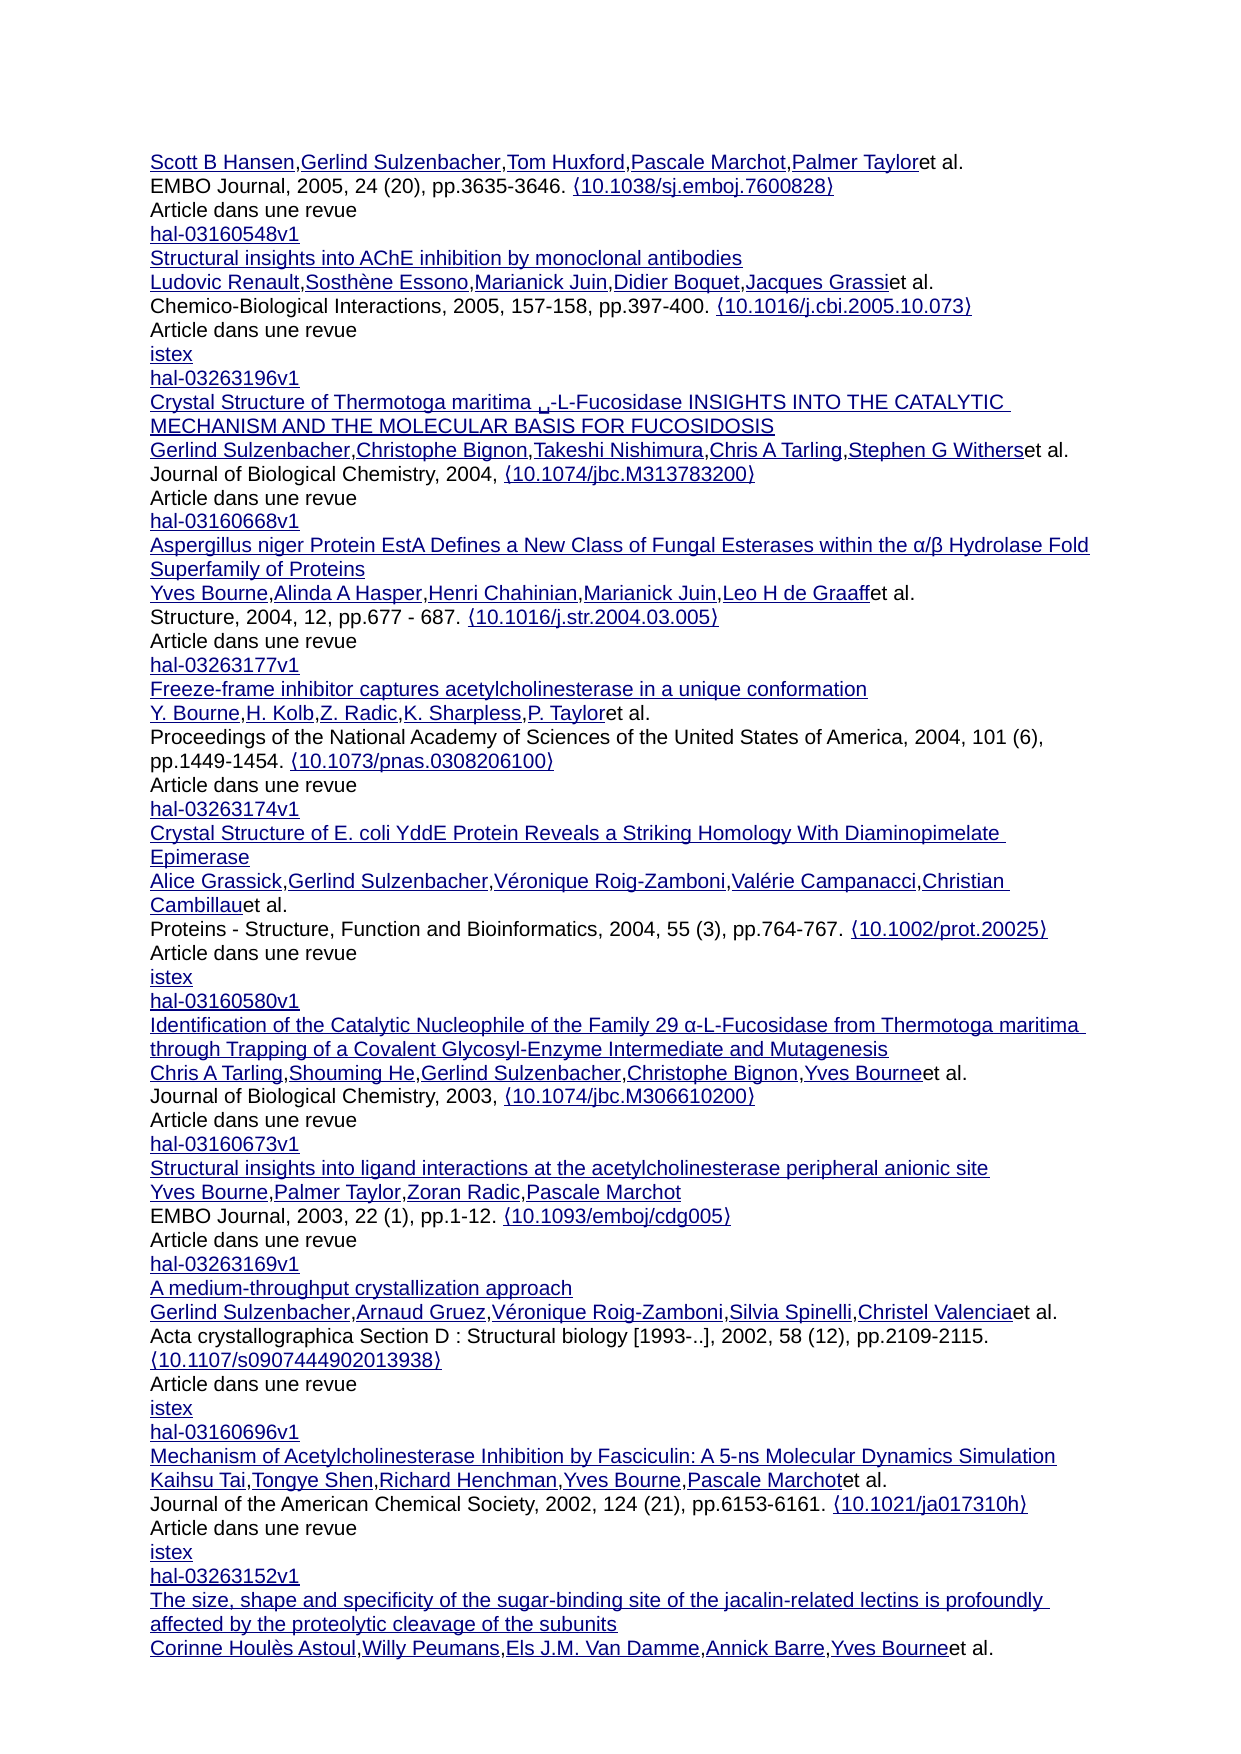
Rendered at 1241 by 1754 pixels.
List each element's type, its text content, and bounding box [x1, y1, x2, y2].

table_cell Aspergillus niger Protein EstA Defines a New Class of Fungal Esterases within the α/β Hydrolase Fold [150, 533, 1090, 554]
table_cell Mechanism of Acetylcholinesterase Inhibition by Fasciculin: A 5-ns Molecular Dynamics Simulation Kaihsu Tai,Tongye Shen,Richard Henchman,Yves Bourne,Pascale Marchotet al. Journal of the American Chemical Society, 2002, 124 (21), pp.6153-6161. ⟨10.1021/ja017310h⟩ Article dans une revue istex hal-03263152v1 [150, 1444, 1090, 1587]
table_cell Structural insights into ligand interactions at the acetylcholinesterase peripheral anionic site Yves Bourne,Palmer Taylor,Zoran Radic,Pascale Marchot EMBO Journal, 2003, 22 (1), pp.1-12. ⟨10.1093/emboj/cdg005⟩ Article dans une revue hal-03263169v1 [150, 1156, 1090, 1276]
table_cell Freeze-frame inhibitor captures acetylcholinesterase in a unique conformation Y. Bourne,H. Kolb,Z. Radic,K. Sharpless,P. Tayloret al. Proceedings of the National Academy of Sciences of the United States of America, 2004, 101 (6), pp.1449-1454. ⟨10.1073/pnas.0308206100⟩ Article dans une revue hal-03263174v1 [150, 677, 1090, 821]
table_cell Scott B Hansen,Gerlind Sulzenbacher,Tom Huxford,Pascale Marchot,Palmer Tayloret al. EMBO Journal, 2005, 24 (20), pp.3635-3646. ⟨10.1038/sj.emboj.7600828⟩ Article dans une revue hal-03160548v1 [150, 150, 1090, 246]
table_cell A medium-throughput crystallization approach Gerlind Sulzenbacher,Arnaud Gruez,Véronique Roig-Zamboni,Silvia Spinelli,Christel Valenciaet al. Acta crystallographica Section D : Structural biology [1993-..], 2002, 58 (12), pp.2109-2115. ⟨10.1107/s0907444902013938⟩ Article dans une revue istex hal-03160696v1 [150, 1276, 1090, 1444]
table_cell Crystal Structure of E. coli YddE Protein Reveals a Striking Homology With Diaminopimelate Epimerase Alice Grassick,Gerlind Sulzenbacher,Véronique Roig-Zamboni,Valérie Campanacci,Christian Cambillauet al. Proteins - Structure, Function and Bioinformatics, 2004, 55 (3), pp.764-767. ⟨10.1002/prot.20025⟩ Article dans une revue istex hal-03160580v1 [150, 821, 1090, 1012]
table_cell Superfamily of Proteins Yves Bourne,Alinda A Hasper,Henri Chahinian,Marianick Juin,Leo H de Graaffet al. Structure, 2004, 12, pp.677 - 687. ⟨10.1016/j.str.2004.03.005⟩ Article dans une revue hal-03263177v1 [150, 555, 1090, 677]
table_cell Structural insights into AChE inhibition by monoclonal antibodies Ludovic Renault,Sosthène Essono,Marianick Juin,Didier Boquet,Jacques Grassiet al. Chemico-Biological Interactions, 2005, 157-158, pp.397-400. ⟨10.1016/j.cbi.2005.10.073⟩ Article dans une revue istex hal-03263196v1 [150, 246, 1090, 389]
table_cell Identification of the Catalytic Nucleophile of the Family 29 α-L-Fucosidase from Thermotoga maritima through Trapping of a Covalent Glycosyl-Enzyme Intermediate and Mutagenesis Chris A Tarling,Shouming He,Gerlind Sulzenbacher,Christophe Bignon,Yves Bourneet al. Journal of Biological Chemistry, 2003, ⟨10.1074/jbc.M306610200⟩ Article dans une revue hal-03160673v1 [150, 1013, 1090, 1156]
table_cell The size, shape and specificity of the sugar-binding site of the jacalin-related lectins is profoundly affected by the proteolytic cleavage of the subunits Corinne Houlès Astoul,Willy Peumans,Els J.M. Van Damme,Annick Barre,Yves Bourneet al. [150, 1588, 1090, 1659]
table_cell Crystal Structure of Thermotoga maritima ␣-L-Fucosidase INSIGHTS INTO THE CATALYTIC MECHANISM AND THE MOLECULAR BASIS FOR FUCOSIDOSIS Gerlind Sulzenbacher,Christophe Bignon,Takeshi Nishimura,Chris A Tarling,Stephen G Witherset al. Journal of Biological Chemistry, 2004, ⟨10.1074/jbc.M313783200⟩ Article dans une revue hal-03160668v1 [150, 390, 1090, 533]
